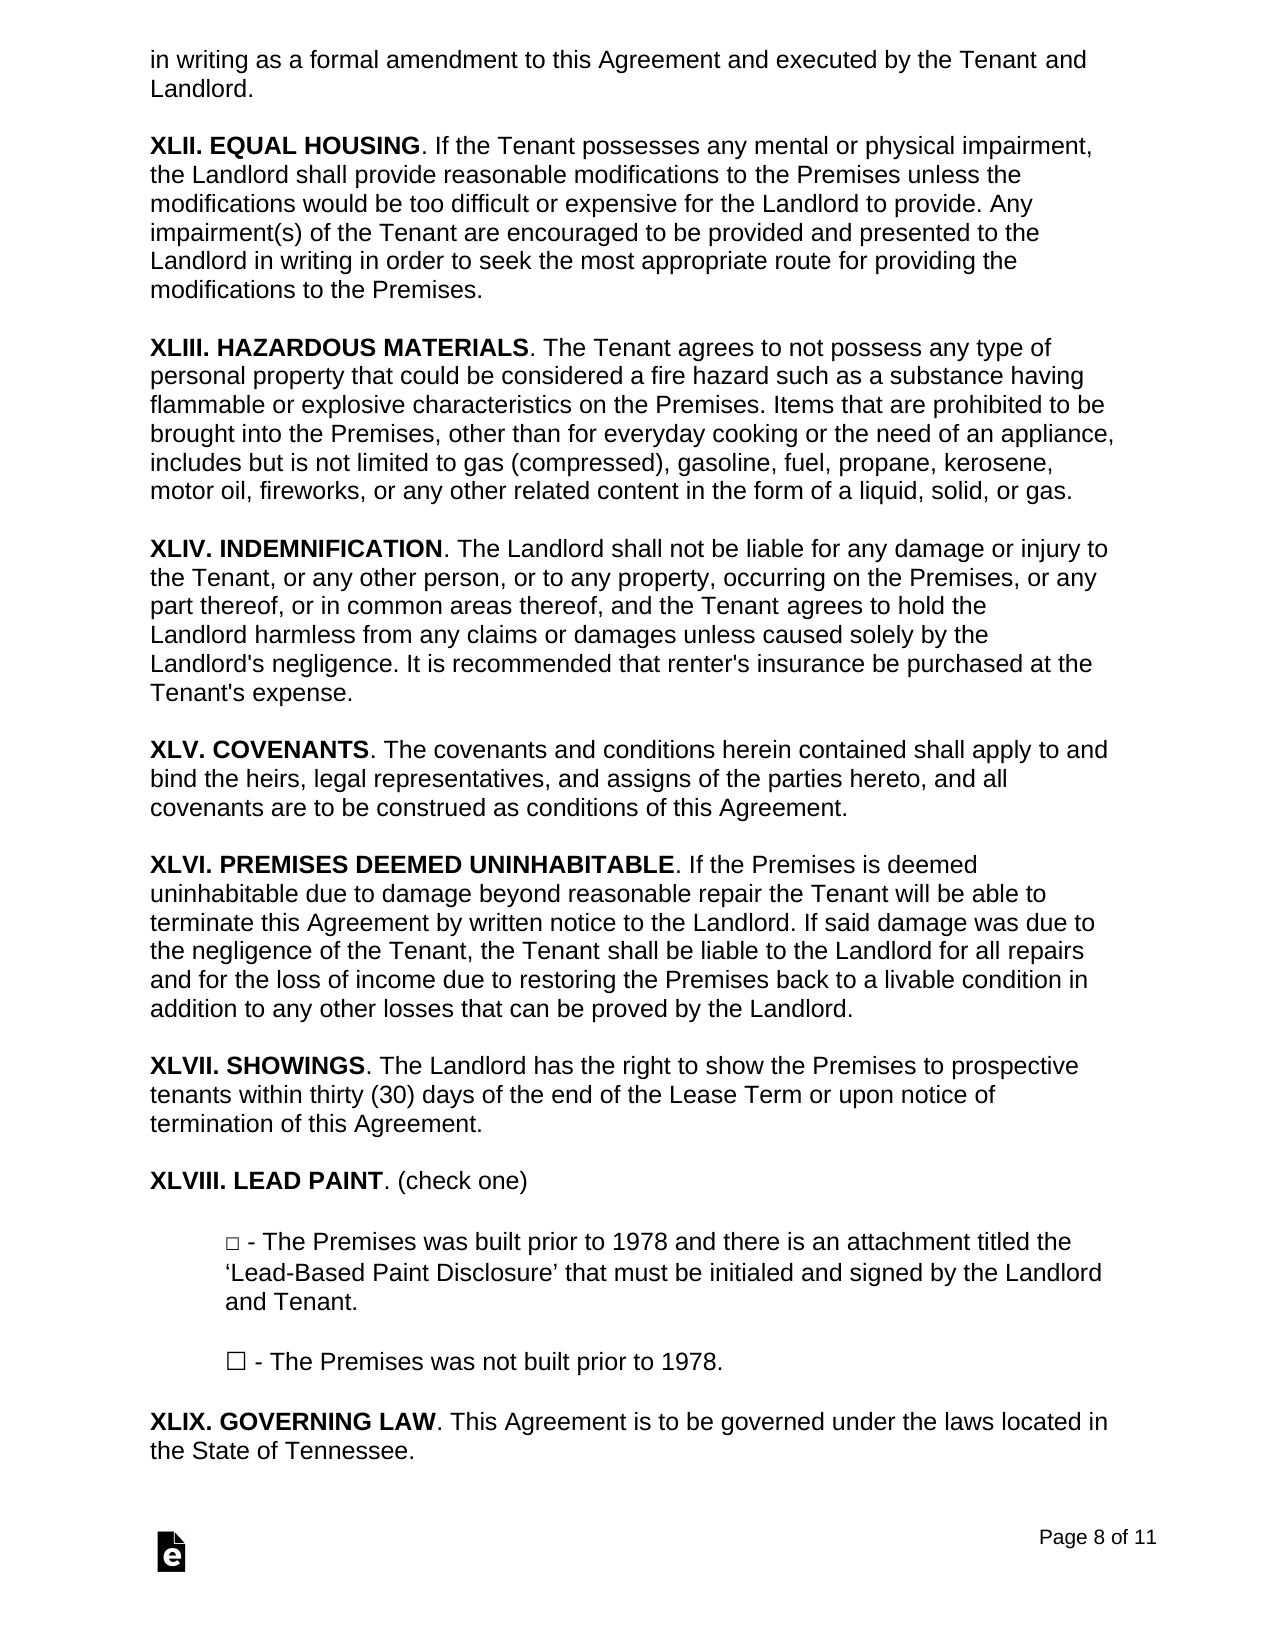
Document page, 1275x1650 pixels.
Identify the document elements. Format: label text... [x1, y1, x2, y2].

text XLIV. INDEMNIFICATION. The Landlord shall not be liable for any damage or injury to the Tenant, or any other person, or to any property, occurring on the Premises, or any part thereof, or in common areas thereof, and the Tenant agrees to hold the Landlord harmless from any claims or damages unless caused solely by the Landlord's negligence. It is recommended that renter's insurance be purchased at the Tenant's expense. [150, 534, 1125, 706]
text XLVIII. LEAD PAINT. (check one) [150, 1166, 1125, 1195]
text XLVII. SHOWINGS. The Landlord has the right to show the Premises to prospective tenants within thirty (30) days of the end of the Lease Term or upon notice of termination of this Agreement. [150, 1051, 1125, 1137]
text XLIII. HAZARDOUS MATERIALS. The Tenant agrees to not possess any type of personal property that could be considered a fire hazard such as a substance having flammable or explosive characteristics on the Premises. Items that are prohibited to be brought into the Premises, other than for everyday cooking or the need of an appliance, includes but is not limited to gas (compressed), gasoline, fuel, propane, kerosene, motor oil, fireworks, or any other related content in the form of a liquid, solid, or gas. [150, 332, 1125, 505]
text XLV. COVENANTS. The covenants and conditions herein contained shall apply to and bind the heirs, legal representatives, and assigns of the parties hereto, and all covenants are to be construed as conditions of this Agreement. [150, 735, 1125, 821]
text ☐ - The Premises was not built prior to 1978. [225, 1344, 1125, 1378]
text XLII. EQUAL HOUSING. If the Tenant possesses any mental or physical impairment, the Landlord shall provide reasonable modifications to the Premises unless the modifications would be too difficult or expensive for the Landlord to provide. Any impairment(s) of the Tenant are encouraged to be provided and presented to the Landlord in writing in order to seek the most appropriate route for providing the modifications to the Premises. [150, 131, 1125, 304]
text in writing as a formal amendment to this Agreement and executed by the Tenant and Landlord. [150, 45, 1125, 102]
text XLVI. PREMISES DEEMED UNINHABITABLE. If the Premises is deemed uninhabitable due to damage beyond reasonable repair the Tenant will be able to terminate this Agreement by written notice to the Landlord. If said damage was due to the negligence of the Tenant, the Tenant shall be liable to the Landlord for all repairs and for the loss of income due to restoring the Premises back to a livable condition in addition to any other losses that can be proved by the Landlord. [150, 850, 1125, 1022]
text ☐ - The Premises was built prior to 1978 and there is an attachment titled the ‘Lead-Based Paint Disclosure’ that must be initialed and signed by the Landlord and Tenant. [225, 1224, 1125, 1315]
text XLIX. GOVERNING LAW. This Agreement is to be governed under the laws located in the State of Tennessee. [150, 1407, 1125, 1464]
